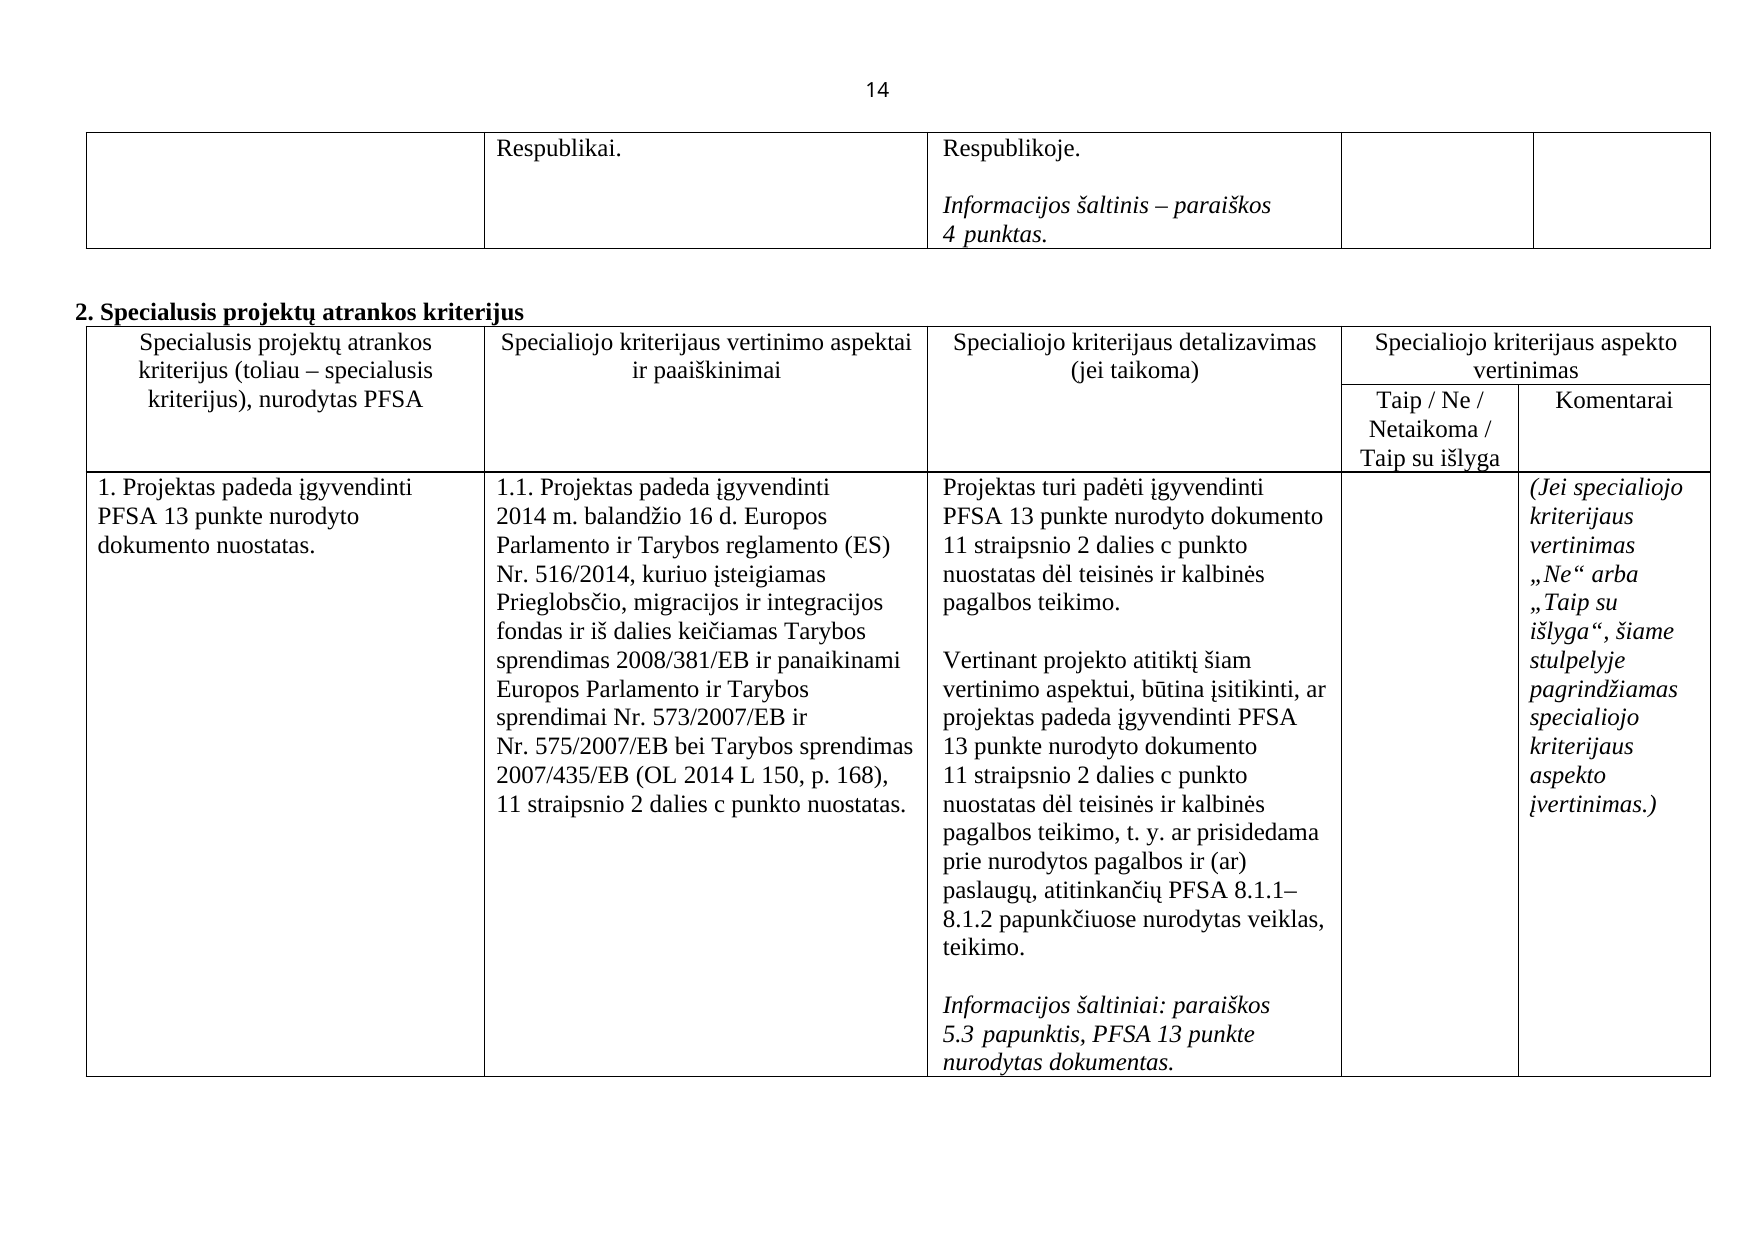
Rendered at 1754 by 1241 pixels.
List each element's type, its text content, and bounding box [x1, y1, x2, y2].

table_cell 1. Projektas padeda įgyvendinti PFSA 13 punkte nurodyto dokumento nuostatas. [87, 473, 484, 1076]
table_header Specialiojo kriterijaus aspekto vertinimas [1342, 327, 1710, 384]
table_header Specialiojo kriterijaus vertinimo aspektai ir paaiškinimai [485, 327, 927, 471]
table_header Specialusis projektų atrankos kriterijus (toliau – specialusis kriterijus), nurodytas PFSA [87, 327, 484, 471]
table_cell Taip / Ne / Netaikoma / Taip su išlyga [1342, 385, 1518, 471]
table_cell [1342, 473, 1518, 1076]
table_cell [87, 133, 484, 248]
table_cell [1534, 133, 1710, 248]
table_cell [1342, 133, 1533, 248]
table_cell Respublikai. [485, 133, 927, 248]
table_cell Projektas turi padėti įgyvendinti PFSA 13 punkte nurodyto dokumento 11 straipsnio 2 dalies c punkto nuostatas dėl teisinės ir kalbinės pagalbos teikimo. Vertinant projekto atitiktį šiam vertinimo aspektui, būtina įsitikinti, ar projektas padeda įgyvendinti PFSA 13 punkte nurodyto dokumento 11 straipsnio 2 dalies c punkto nuostatas dėl teisinės ir kalbinės pagalbos teikimo, t. y. ar prisidedama prie nurodytos pagalbos ir (ar) paslaugų, atitinkančių PFSA 8.1.1–8.1.2 papunkčiuose nurodytas veiklas, teikimo. Informacijos šaltiniai: paraiškos 5.3 papunktis, PFSA 13 punkte nurodytas dokumentas. [928, 473, 1341, 1076]
table_cell 1.1. Projektas padeda įgyvendinti 2014 m. balandžio 16 d. Europos Parlamento ir Tarybos reglamento (ES) Nr. 516/2014, kuriuo įsteigiamas Prieglobsčio, migracijos ir integracijos fondas ir iš dalies keičiamas Tarybos sprendimas 2008/381/EB ir panaikinami Europos Parlamento ir Tarybos sprendimai Nr. 573/2007/EB ir Nr. 575/2007/EB bei Tarybos sprendimas 2007/435/EB (OL 2014 L 150, p. 168), 11 straipsnio 2 dalies c punkto nuostatas. [485, 473, 927, 1076]
table_cell Komentarai [1519, 385, 1710, 471]
table_cell (Jei specialiojo kriterijaus vertinimas „Ne“ arba „Taip su išlyga“, šiame stulpelyje pagrindžiamas specialiojo kriterijaus aspekto įvertinimas.) [1519, 473, 1710, 1076]
text 2. Specialusis projektų atrankos kriterijus [75, 297, 1679, 326]
table_cell Respublikoje. Informacijos šaltinis – paraiškos 4 punktas. [928, 133, 1341, 248]
table_header Specialiojo kriterijaus detalizavimas (jei taikoma) [928, 327, 1341, 471]
